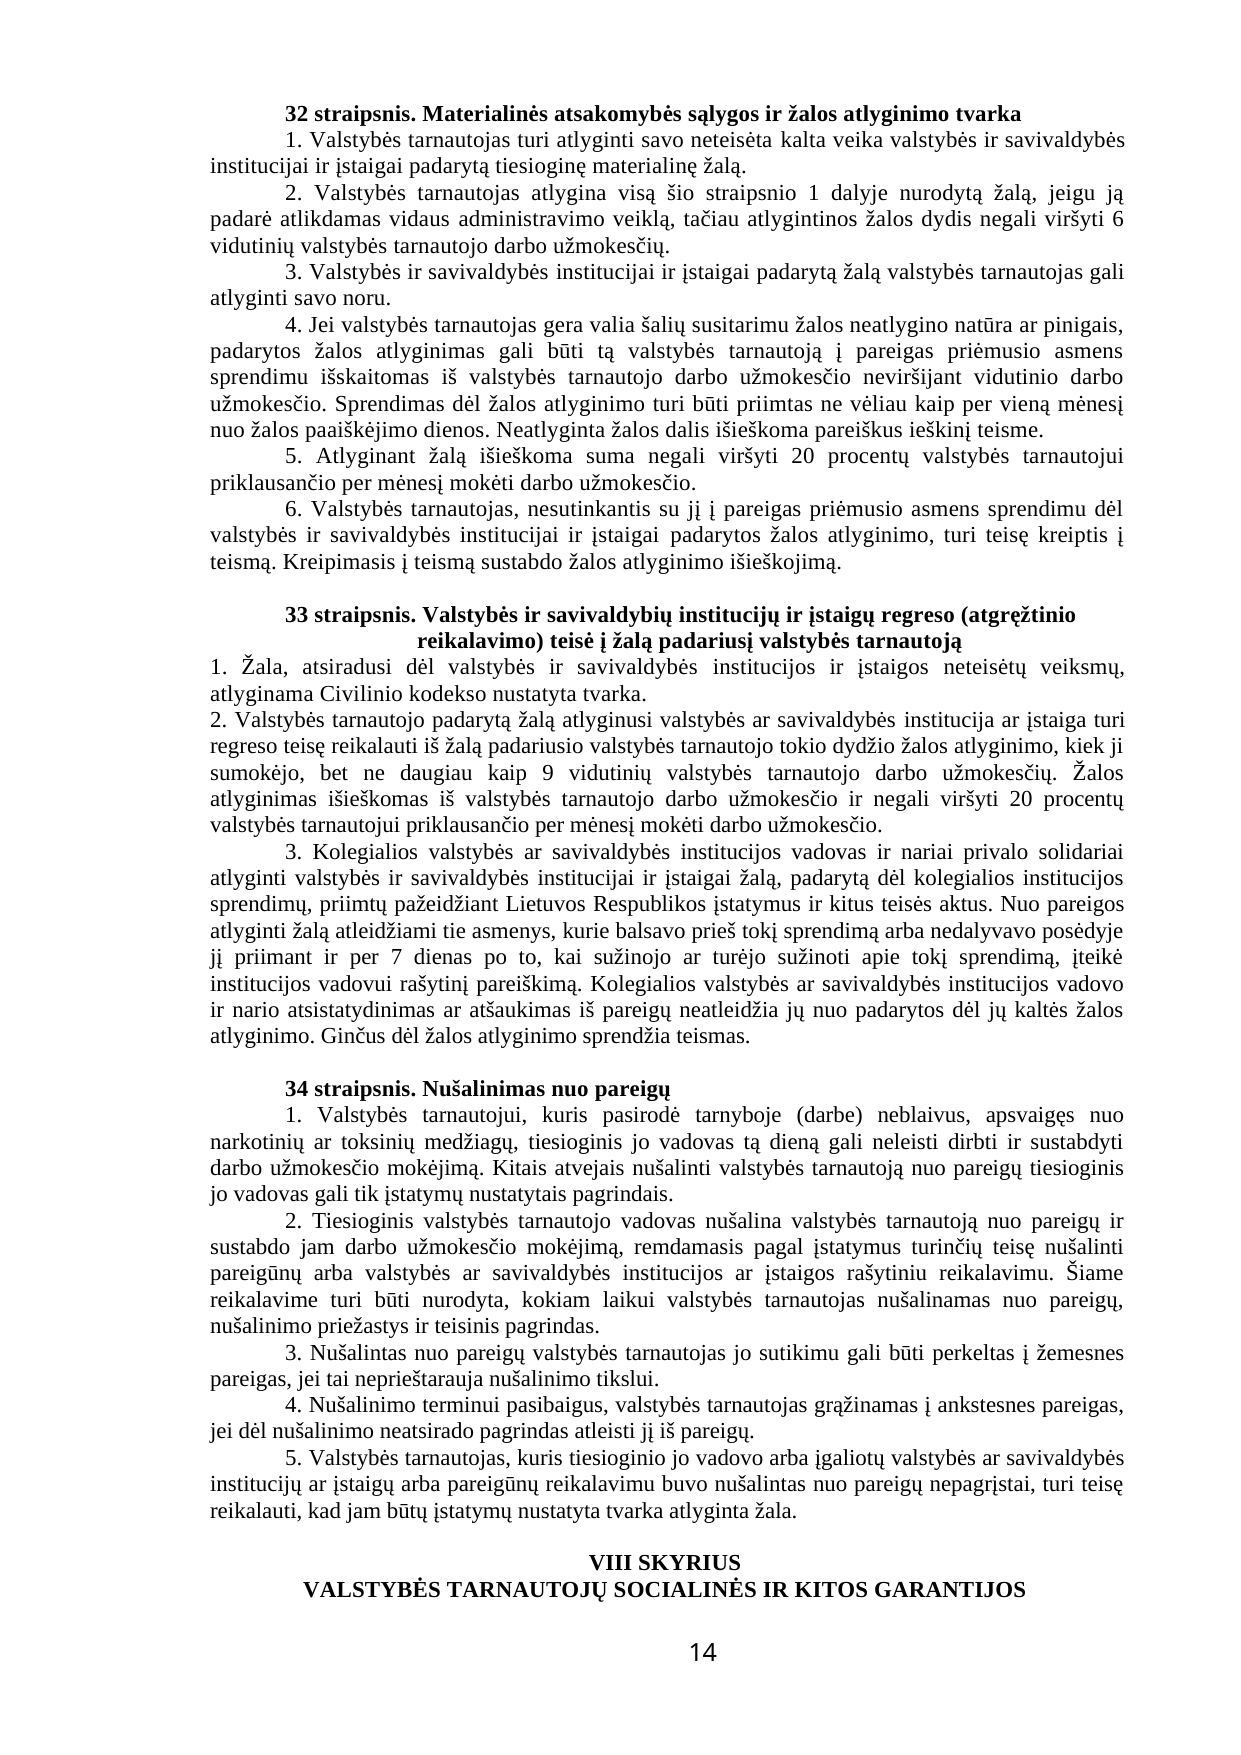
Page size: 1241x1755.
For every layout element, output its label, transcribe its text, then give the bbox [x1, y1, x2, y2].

text 3. Kolegialios valstybės ar savivaldybės institucijos vadovas ir nariai privalo solidariai atlyginti valstybės ir savivaldybės institucijai ir įstaigai žalą, padarytą dėl kolegialios institucijos sprendimų, priimtų pažeidžiant Lietuvos Respublikos įstatymus ir kitus teisės aktus. Nuo pareigos atlyginti žalą atleidžiami tie asmenys, kurie balsavo prieš tokį sprendimą arba nedalyvavo posėdyje jį priimant ir per 7 dienas po to, kai sužinojo ar turėjo sužinoti apie tokį sprendimą, įteikė institucijos vadovui rašytinį pareiškimą. Kolegialios valstybės ar savivaldybės institucijos vadovo ir nario atsistatydinimas ar atšaukimas iš pareigų neatleidžia jų nuo padarytos dėl jų kaltės žalos atlyginimo. Ginčus dėl žalos atlyginimo sprendžia teismas. [210, 838, 1126, 1049]
text 1. Valstybės tarnautojas turi atlyginti savo neteisėta kalta veika valstybės ir savivaldybės institucijai ir įstaigai padarytą tiesioginę materialinę žalą. [210, 126, 1126, 179]
text 4. Nušalinimo terminui pasibaigus, valstybės tarnautojas grąžinamas į ankstesnes pareigas, jei dėl nušalinimo neatsirado pagrindas atleisti jį iš pareigų. [210, 1391, 1126, 1444]
text 1. Valstybės tarnautojui, kuris pasirodė tarnyboje (darbe) neblaivus, apsvaigęs nuo narkotinių ar toksinių medžiagų, tiesioginis jo vadovas tą dieną gali neleisti dirbti ir sustabdyti darbo užmokesčio mokėjimą. Kitais atvejais nušalinti valstybės tarnautoją nuo pareigų tiesioginis jo vadovas gali tik įstatymų nustatytais pagrindais. [210, 1101, 1126, 1207]
text 33 straipsnis. Valstybės ir savivaldybių institucijų ir įstaigų regreso (atgręžtinio [285, 601, 1126, 627]
text 1. Žala, atsiradusi dėl valstybės ir savivaldybės institucijos ir įstaigos neteisėtų veiksmų, atlyginama Civilinio kodekso nustatyta tvarka. [210, 653, 1126, 706]
text VALSTYBĖS TARNAUTOJŲ SOCIALINĖS IR KITOS GARANTIJOS [210, 1576, 1126, 1602]
text 3. Nušalintas nuo pareigų valstybės tarnautojas jo sutikimu gali būti perkeltas į žemesnes pareigas, jei tai neprieštarauja nušalinimo tikslui. [210, 1338, 1126, 1391]
text 6. Valstybės tarnautojas, nesutinkantis su jį į pareigas priėmusio asmens sprendimu dėl valstybės ir savivaldybės institucijai ir įstaigai padarytos žalos atlyginimo, turi teisę kreiptis į teismą. Kreipimasis į teismą sustabdo žalos atlyginimo išieškojimą. [210, 495, 1126, 574]
text 32 straipsnis. Materialinės atsakomybės sąlygos ir žalos atlyginimo tvarka [285, 100, 1126, 126]
text 4. Jei valstybės tarnautojas gera valia šalių susitarimu žalos neatlygino natūra ar pinigais, padarytos žalos atlyginimas gali būti tą valstybės tarnautoją į pareigas priėmusio asmens sprendimu išskaitomas iš valstybės tarnautojo darbo užmokesčio neviršijant vidutinio darbo užmokesčio. Sprendimas dėl žalos atlyginimo turi būti priimtas ne vėliau kaip per vieną mėnesį nuo žalos paaiškėjimo dienos. Neatlyginta žalos dalis išieškoma pareiškus ieškinį teisme. [210, 311, 1126, 442]
text 34 straipsnis. Nušalinimas nuo pareigų [210, 1075, 1126, 1101]
text reikalavimo) teisė į žalą padariusį valstybės tarnautoją [417, 627, 1126, 653]
text 5. Valstybės tarnautojas, kuris tiesioginio jo vadovo arba įgaliotų valstybės ar savivaldybės institucijų ar įstaigų arba pareigūnų reikalavimu buvo nušalintas nuo pareigų nepagrįstai, turi teisę reikalauti, kad jam būtų įstatymų nustatyta tvarka atlyginta žala. [210, 1444, 1126, 1523]
text 3. Valstybės ir savivaldybės institucijai ir įstaigai padarytą žalą valstybės tarnautojas gali atlyginti savo noru. [210, 258, 1126, 311]
text 2. Tiesioginis valstybės tarnautojo vadovas nušalina valstybės tarnautoją nuo pareigų ir sustabdo jam darbo užmokesčio mokėjimą, remdamasis pagal įstatymus turinčių teisę nušalinti pareigūnų arba valstybės ar savivaldybės institucijos ar įstaigos rašytiniu reikalavimu. Šiame reikalavime turi būti nurodyta, kokiam laikui valstybės tarnautojas nušalinamas nuo pareigų, nušalinimo priežastys ir teisinis pagrindas. [210, 1207, 1126, 1338]
text VIII SKYRIUS [210, 1549, 1126, 1576]
text 5. Atlyginant žalą išieškoma suma negali viršyti 20 procentų valstybės tarnautojui priklausančio per mėnesį mokėti darbo užmokesčio. [210, 442, 1126, 495]
text 2. Valstybės tarnautojas atlygina visą šio straipsnio 1 dalyje nurodytą žalą, jeigu ją padarė atlikdamas vidaus administravimo veiklą, tačiau atlygintinos žalos dydis negali viršyti 6 vidutinių valstybės tarnautojo darbo užmokesčių. [210, 179, 1126, 258]
text 2. Valstybės tarnautojo padarytą žalą atlyginusi valstybės ar savivaldybės institucija ar įstaiga turi regreso teisę reikalauti iš žalą padariusio valstybės tarnautojo tokio dydžio žalos atlyginimo, kiek ji sumokėjo, bet ne daugiau kaip 9 vidutinių valstybės tarnautojo darbo užmokesčių. Žalos atlyginimas išieškomas iš valstybės tarnautojo darbo užmokesčio ir negali viršyti 20 procentų valstybės tarnautojui priklausančio per mėnesį mokėti darbo užmokesčio. [210, 706, 1126, 838]
